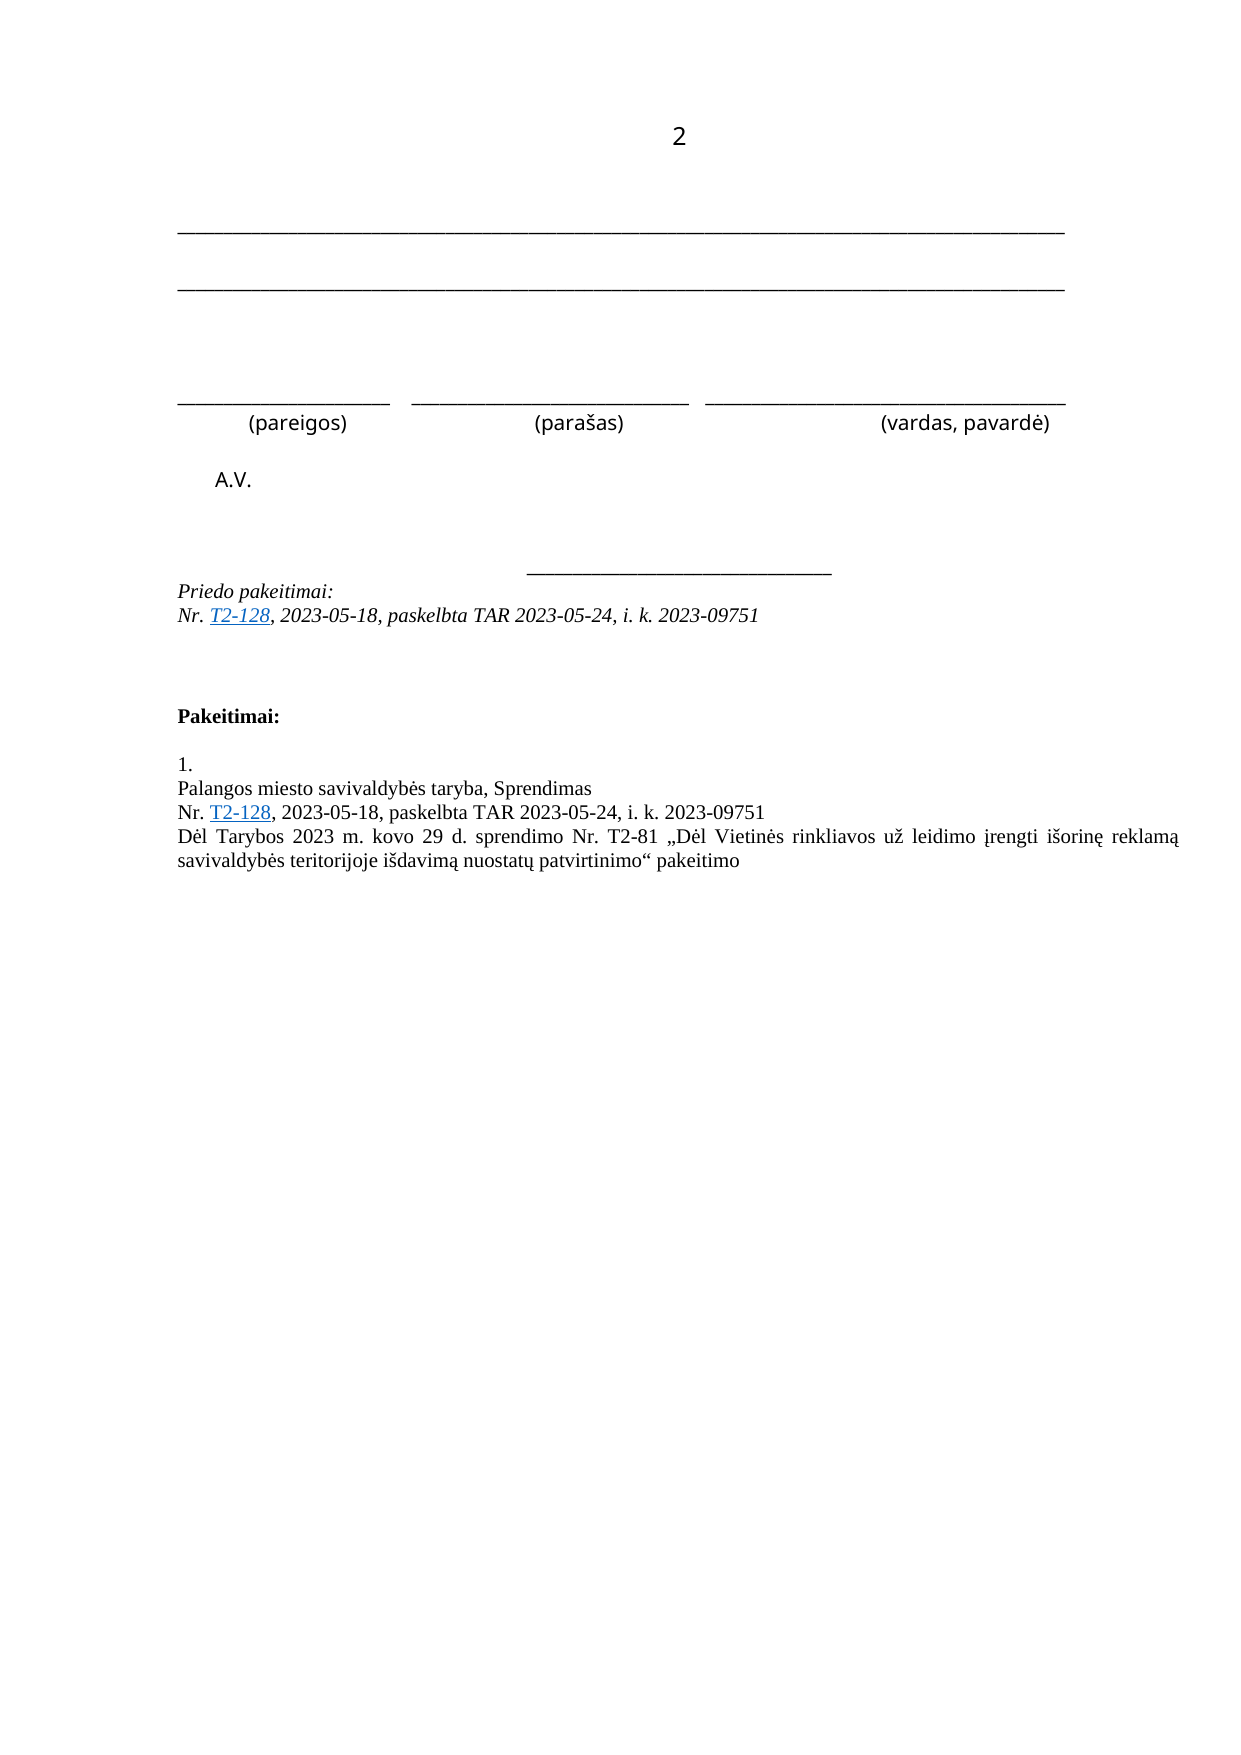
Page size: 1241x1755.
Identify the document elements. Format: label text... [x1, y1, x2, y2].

text Nr. T2-128, 2023-05-18, paskelbta TAR 2023-05-24, i. k. 2023-09751 [177, 800, 1181, 824]
text _________________________________ [177, 551, 1181, 579]
text Pakeitimai: [177, 704, 1181, 728]
text 1. [177, 752, 1181, 776]
text Palangos miesto savivaldybės taryba, Sprendimas [177, 776, 1181, 800]
text Priedo pakeitimai: [177, 579, 1181, 603]
text Nr. T2-128, 2023-05-18, paskelbta TAR 2023-05-24, i. k. 2023-09751 [177, 603, 1181, 627]
text ________________________________________________________________________________________________ [177, 209, 1181, 238]
text ________________________________________________________________________________________________ [177, 266, 1181, 295]
text A.V. [215, 465, 1181, 494]
text (pareigos) (parašas) (vardas, pavardė) [177, 408, 1181, 437]
text Dėl Tarybos 2023 m. kovo 29 d. sprendimo Nr. T2-81 „Dėl Vietinės rinkliavos už leidimo įrengti išorinę reklamą savivaldybės teritorijoje išdavimą nuostatų patvirtinimo“ pakeitimo [177, 824, 1181, 872]
text _______________________ ______________________________ _______________________________________ [177, 380, 1181, 408]
